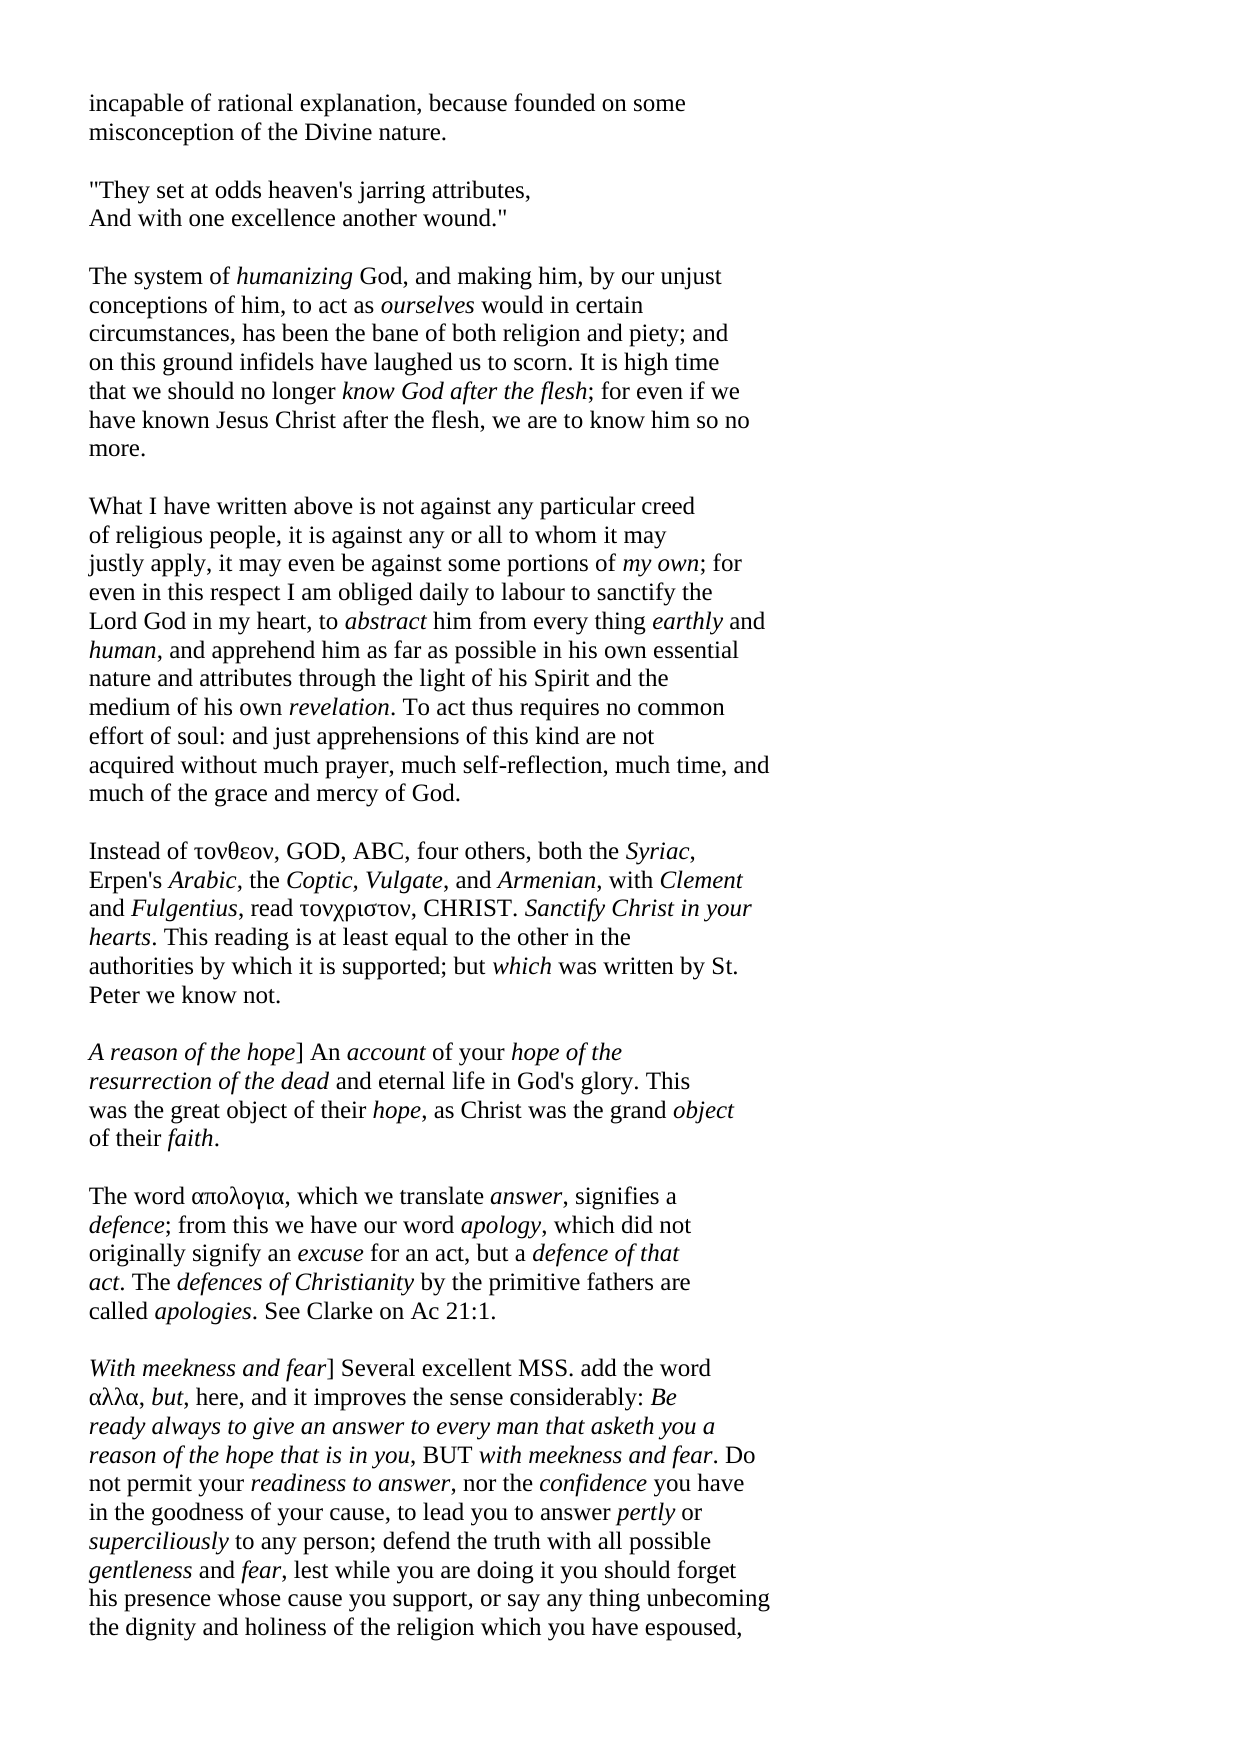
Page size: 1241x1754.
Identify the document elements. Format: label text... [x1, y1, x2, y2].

text incapable of rational explanation, because founded on some misconception of the Divine nature. "They set at odds heaven's jarring attributes, And with one excellence another wound." The system of humanizing God, and making him, by our unjust conceptions of him, to act as ourselves would in certain circumstances, has been the bane of both religion and piety; and on this ground infidels have laughed us to scorn. It is high time that we should no longer know God after the flesh; for even if we have known Jesus Christ after the flesh, we are to know him so no more. What I have written above is not against any particular creed of religious people, it is against any or all to whom it may justly apply, it may even be against some portions of my own; for even in this respect I am obliged daily to labour to sanctify the Lord God in my heart, to abstract him from every thing earthly and human, and apprehend him as far as possible in his own essential nature and attributes through the light of his Spirit and the medium of his own revelation. To act thus requires no common effort of soul: and just apprehensions of this kind are not acquired without much prayer, much self-reflection, much time, and much of the grace and mercy of God. Instead of τονθεον, GOD, ABC, four others, both the Syriac, Erpen's Arabic, the Coptic, Vulgate, and Armenian, with Clement and Fulgentius, read τονχριστον, CHRIST. Sanctify Christ in your hearts. This reading is at least equal to the other in the authorities by which it is supported; but which was written by St. Peter we know not. A reason of the hope] An account of your hope of the resurrection of the dead and eternal life in God's glory. This was the great object of their hope, as Christ was the grand object of their faith. The word απολογια, which we translate answer, signifies a defence; from this we have our word apology, which did not originally signify an excuse for an act, but a defence of that act. The defences of Christianity by the primitive fathers are called apologies. See Clarke on Ac 21:1. With meekness and fear] Several excellent MSS. add the word αλλα, but, here, and it improves the sense considerably: Be ready always to give an answer to every man that asketh you a reason of the hope that is in you, BUT with meekness and fear. Do not permit your readiness to answer, nor the confidence you have in the goodness of your cause, to lead you to answer pertly or superciliously to any person; defend the truth with all possible gentleness and fear, lest while you are doing it you should forget his presence whose cause you support, or say any thing unbecoming the dignity and holiness of the religion which you have espoused, [88, 88, 1152, 1641]
